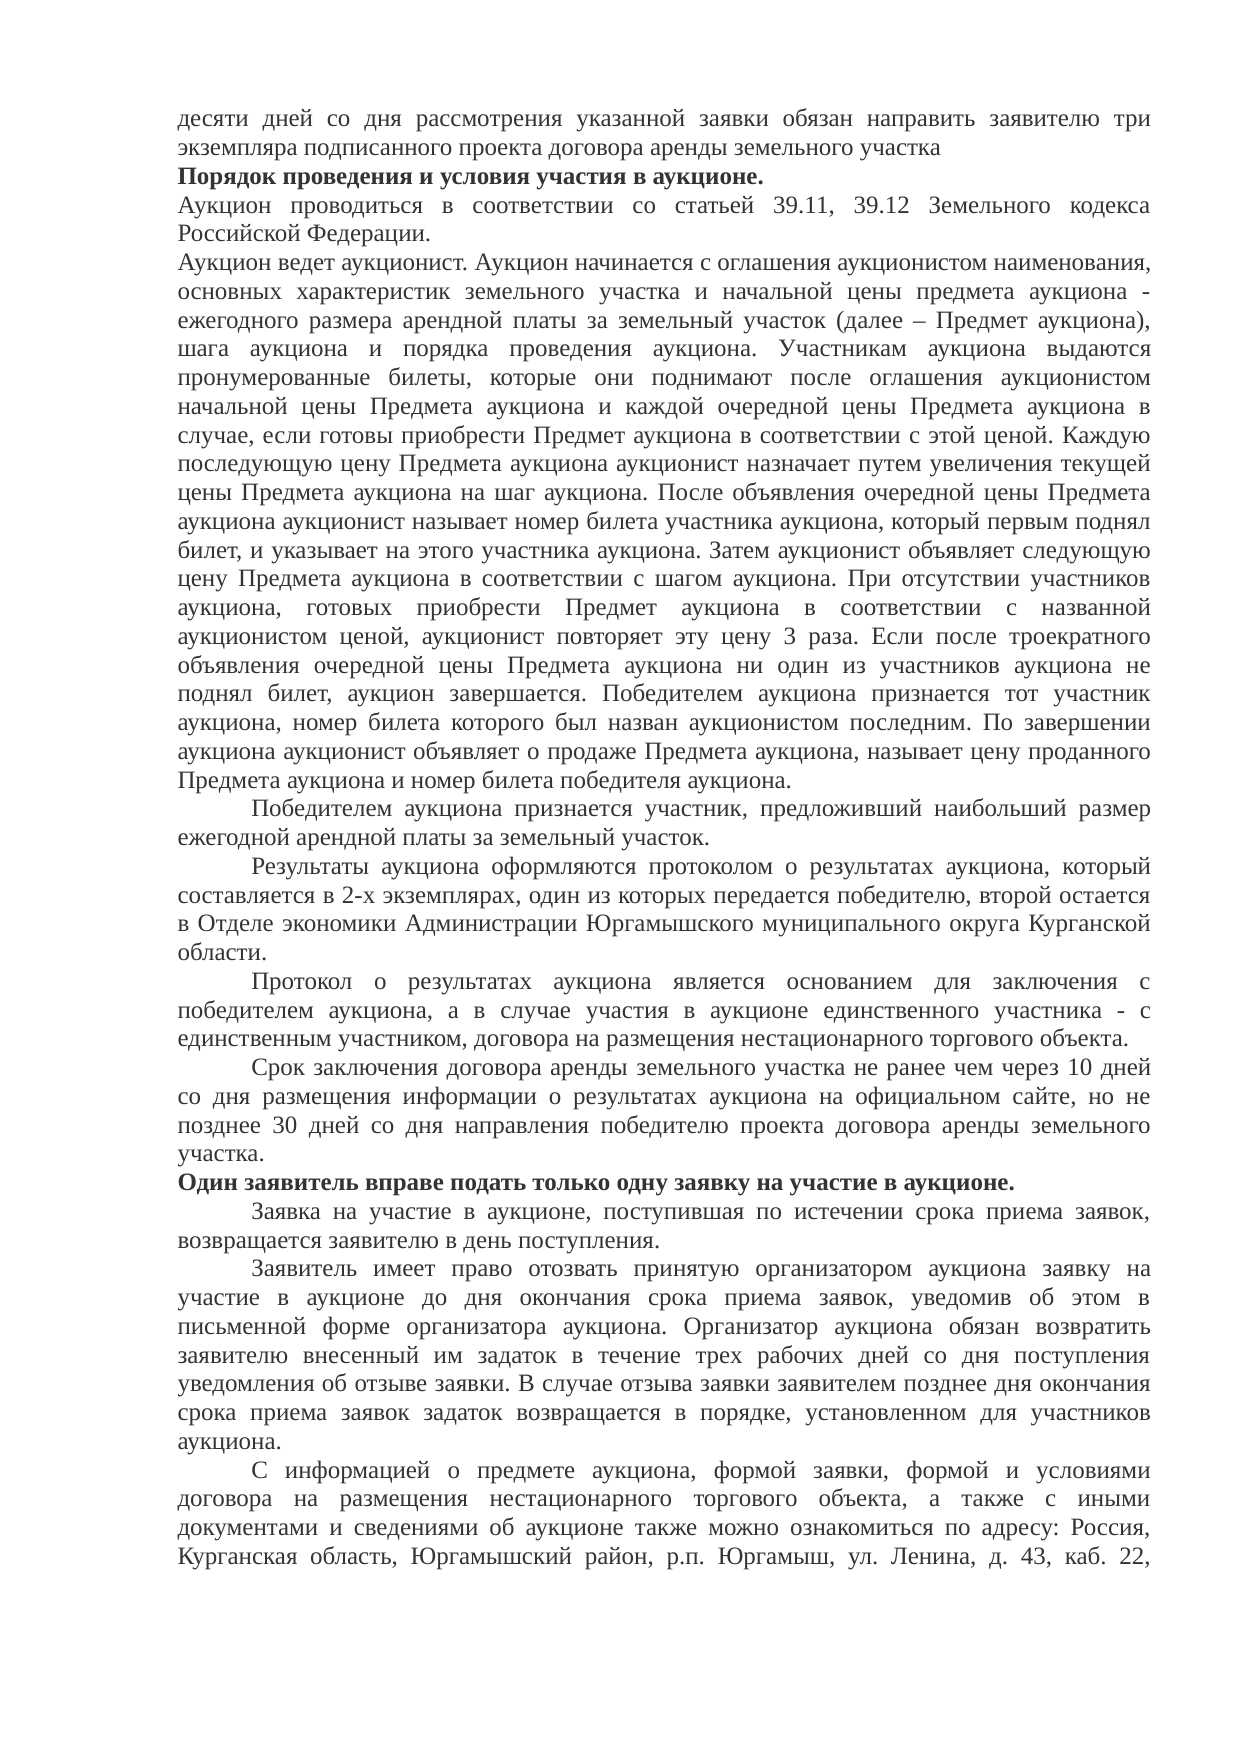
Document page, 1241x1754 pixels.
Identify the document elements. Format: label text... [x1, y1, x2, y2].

text С информацией о предмете аукциона, формой заявки, формой и условиями договора на размещения нестационарного торгового объекта, а также с иными документами и сведениями об аукционе также можно ознакомиться по адресу: Россия, Курганская область, Юргамышский район, р.п. Юргамыш, ул. Ленина, д. 43, каб. 22, [177, 1455, 1152, 1570]
text Победителем аукциона признается участник, предложивший наибольший размер ежегодной арендной платы за земельный участок. [177, 793, 1152, 851]
text Аукцион ведет аукционист. Аукцион начинается с оглашения аукционистом наименования, основных характеристик земельного участка и начальной цены предмета аукциона - ежегодного размера арендной платы за земельный участок (далее – Предмет аукциона), шага аукциона и порядка проведения аукциона. Участникам аукциона выдаются пронумерованные билеты, которые они поднимают после оглашения аукционистом начальной цены Предмета аукциона и каждой очередной цены Предмета аукциона в случае, если готовы приобрести Предмет аукциона в соответствии с этой ценой. Каждую последующую цену Предмета аукциона аукционист назначает путем увеличения текущей цены Предмета аукциона на шаг аукциона. После объявления очередной цены Предмета аукциона аукционист называет номер билета участника аукциона, который первым поднял билет, и указывает на этого участника аукциона. Затем аукционист объявляет следующую цену Предмета аукциона в соответствии с шагом аукциона. При отсутствии участников аукциона, готовых приобрести Предмет аукциона в соответствии с названной аукционистом ценой, аукционист повторяет эту цену 3 раза. Если после троекратного объявления очередной цены Предмета аукциона ни один из участников аукциона не поднял билет, аукцион завершается. Победителем аукциона признается тот участник аукциона, номер билета которого был назван аукционистом последним. По завершении аукциона аукционист объявляет о продаже Предмета аукциона, называет цену проданного Предмета аукциона и номер билета победителя аукциона. [177, 247, 1152, 793]
text Аукцион проводиться в соответствии со статьей 39.11, 39.12 Земельного кодекса Российской Федерации. [177, 190, 1152, 247]
text Срок заключения договора аренды земельного участка не ранее чем через 10 дней со дня размещения информации о результатах аукциона на официальном сайте, но не позднее 30 дней со дня направления победителю проекта договора аренды земельного участка. [177, 1052, 1152, 1167]
text Результаты аукциона оформляются протоколом о результатах аукциона, который составляется в 2-х экземплярах, один из которых передается победителю, второй остается в Отделе экономики Администрации Юргамышского муниципального округа Курганской области. [177, 851, 1152, 966]
text Один заявитель вправе подать только одну заявку на участие в аукционе. [177, 1167, 1152, 1196]
text Порядок проведения и условия участия в аукционе. [177, 161, 1152, 190]
text Заявитель имеет право отозвать принятую организатором аукциона заявку на участие в аукционе до дня окончания срока приема заявок, уведомив об этом в письменной форме организатора аукциона. Организатор аукциона обязан возвратить заявителю внесенный им задаток в течение трех рабочих дней со дня поступления уведомления об отзыве заявки. В случае отзыва заявки заявителем позднее дня окончания срока приема заявок задаток возвращается в порядке, установленном для участников аукциона. [177, 1253, 1152, 1455]
text Протокол о результатах аукциона является основанием для заключения с победителем аукциона, а в случае участия в аукционе единственного участника - с единственным участником, договора на размещения нестационарного торгового объекта. [177, 966, 1152, 1052]
text десяти дней со дня рассмотрения указанной заявки обязан направить заявителю три экземпляра подписанного проекта договора аренды земельного участка [177, 103, 1152, 161]
text Заявка на участие в аукционе, поступившая по истечении срока приема заявок, возвращается заявителю в день поступления. [177, 1196, 1152, 1253]
